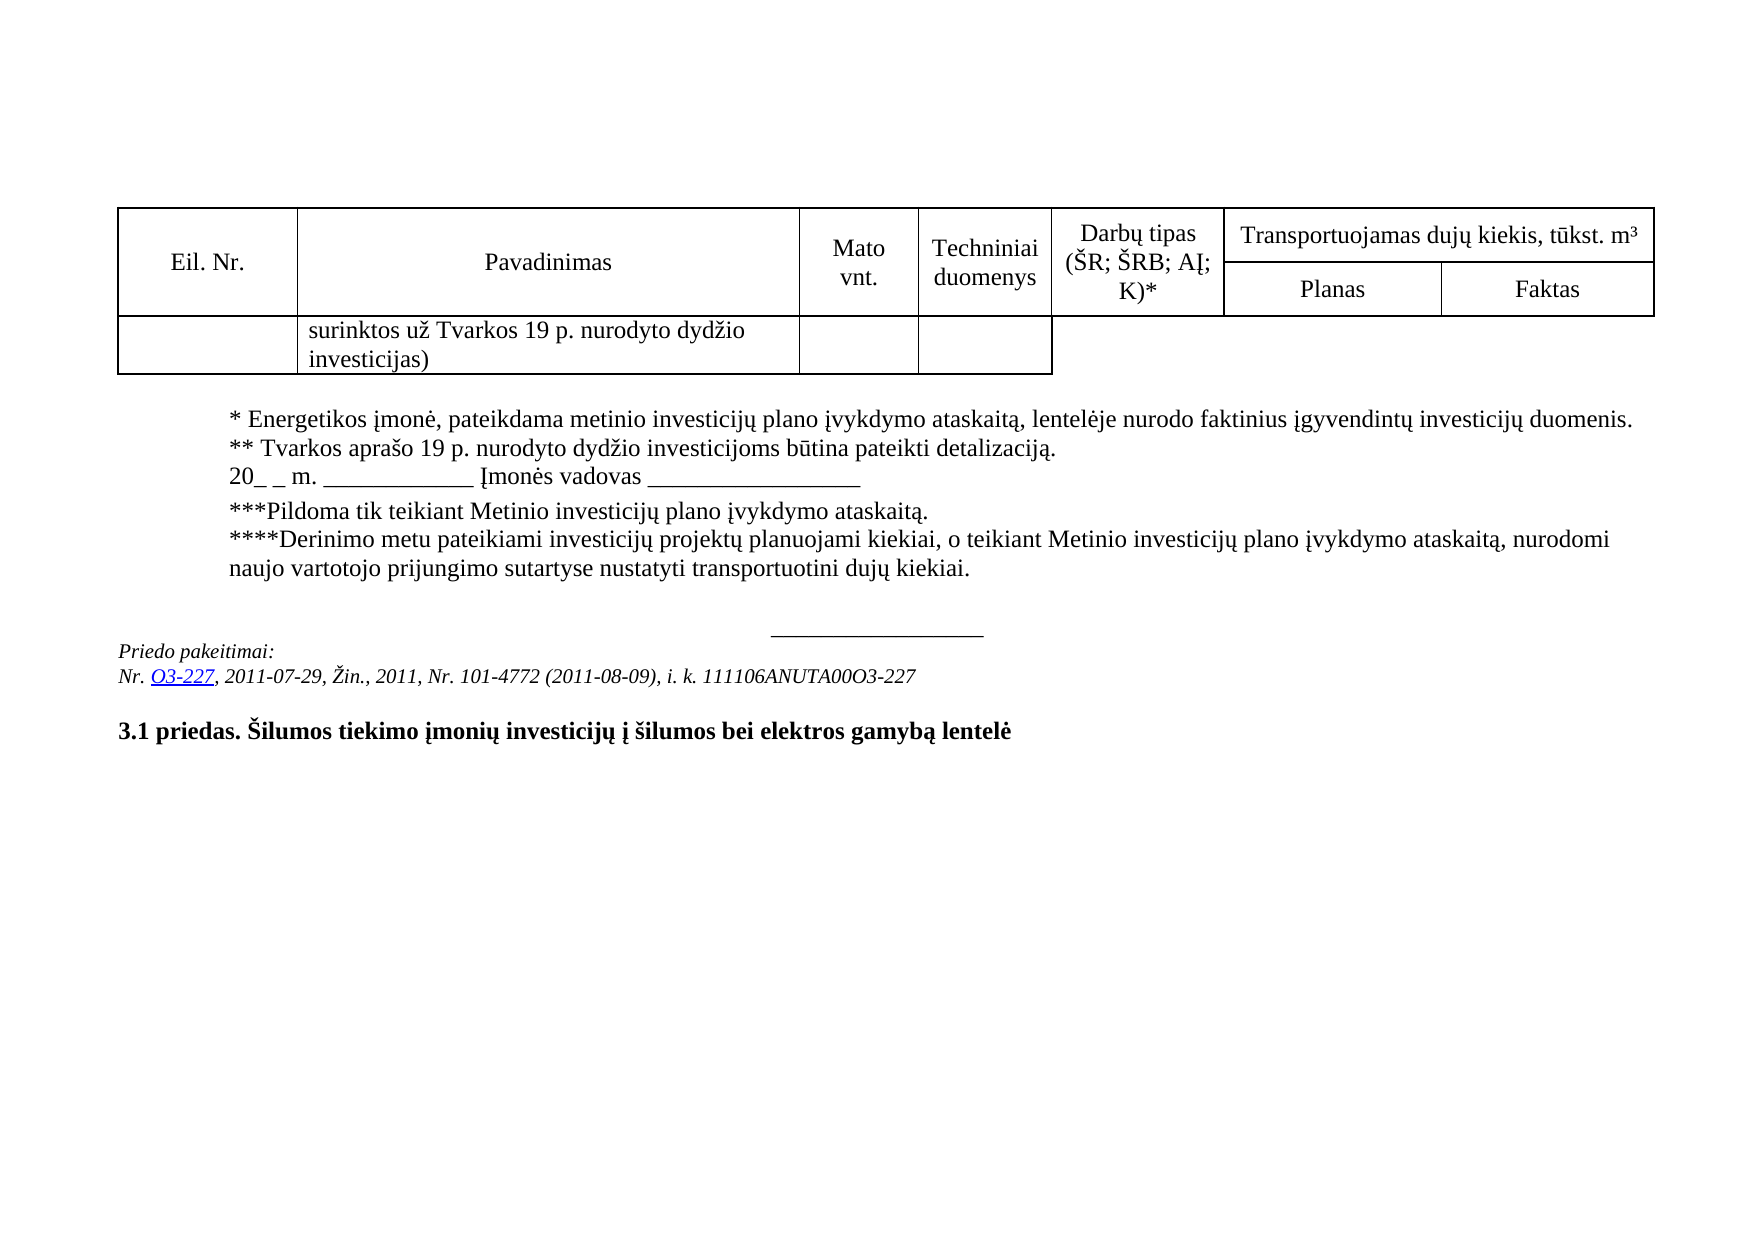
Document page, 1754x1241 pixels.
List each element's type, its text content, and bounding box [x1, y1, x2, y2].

table_cell 20_ _ m. ____________ Įmonės vadovas _________________ [218, 461, 1653, 490]
table_header Techniniai duomenys [919, 209, 1051, 314]
table_header Darbų tipas (ŠR; ŠRB; AĮ; K)* [1052, 209, 1223, 314]
text Nr. O3-227, 2011-07-29, Žin., 2011, Nr. 101-4772 (2011-08-09), i. k. 111106ANUTA00O3-227 [118, 663, 1636, 688]
table_cell Planas [1225, 263, 1441, 314]
table_cell ***Pildoma tik teikiant Metinio investicijų plano įvykdymo ataskaitą. [218, 490, 1653, 524]
table_header Mato vnt. [800, 209, 918, 314]
table_header [118, 404, 218, 433]
table_cell [118, 433, 218, 461]
table_cell [118, 490, 218, 524]
table_cell [1441, 317, 1653, 373]
table_cell [1053, 317, 1224, 373]
text _________________ [118, 611, 1636, 639]
text 3.1 priedas. Šilumos tiekimo įmonių investicijų į šilumos bei elektros gamybą lentelė [118, 716, 1636, 745]
table_header Eil. Nr. [119, 209, 297, 314]
table_cell [919, 317, 1051, 373]
table_cell ** Tvarkos aprašo 19 p. nurodyto dydžio investicijoms būtina pateikti detalizaciją. [218, 433, 1653, 461]
table_header Pavadinimas [298, 209, 799, 314]
table_cell [118, 461, 218, 490]
table_header * Energetikos įmonė, pateikdama metinio investicijų plano įvykdymo ataskaitą, lentelėje nurodo faktinius įgyvendintų investicijų duomenis. [218, 404, 1653, 433]
table_cell surinktos už Tvarkos 19 p. nurodyto dydžio investicijas) [298, 317, 799, 373]
table_header Transportuojamas dujų kiekis, tūkst. m³ [1225, 209, 1653, 261]
table_cell [800, 317, 918, 373]
table_cell ****Derinimo metu pateikiami investicijų projektų planuojami kiekiai, o teikiant Metinio investicijų plano įvykdymo ataskaitą, nurodomi naujo vartotojo prijungimo sutartyse nustatyti transportuotini dujų kiekiai. [218, 525, 1653, 582]
table_cell [118, 525, 218, 582]
table_cell [119, 317, 297, 373]
table_cell [1224, 317, 1441, 373]
text Priedo pakeitimai: [118, 639, 1636, 663]
table_cell Faktas [1442, 263, 1653, 314]
